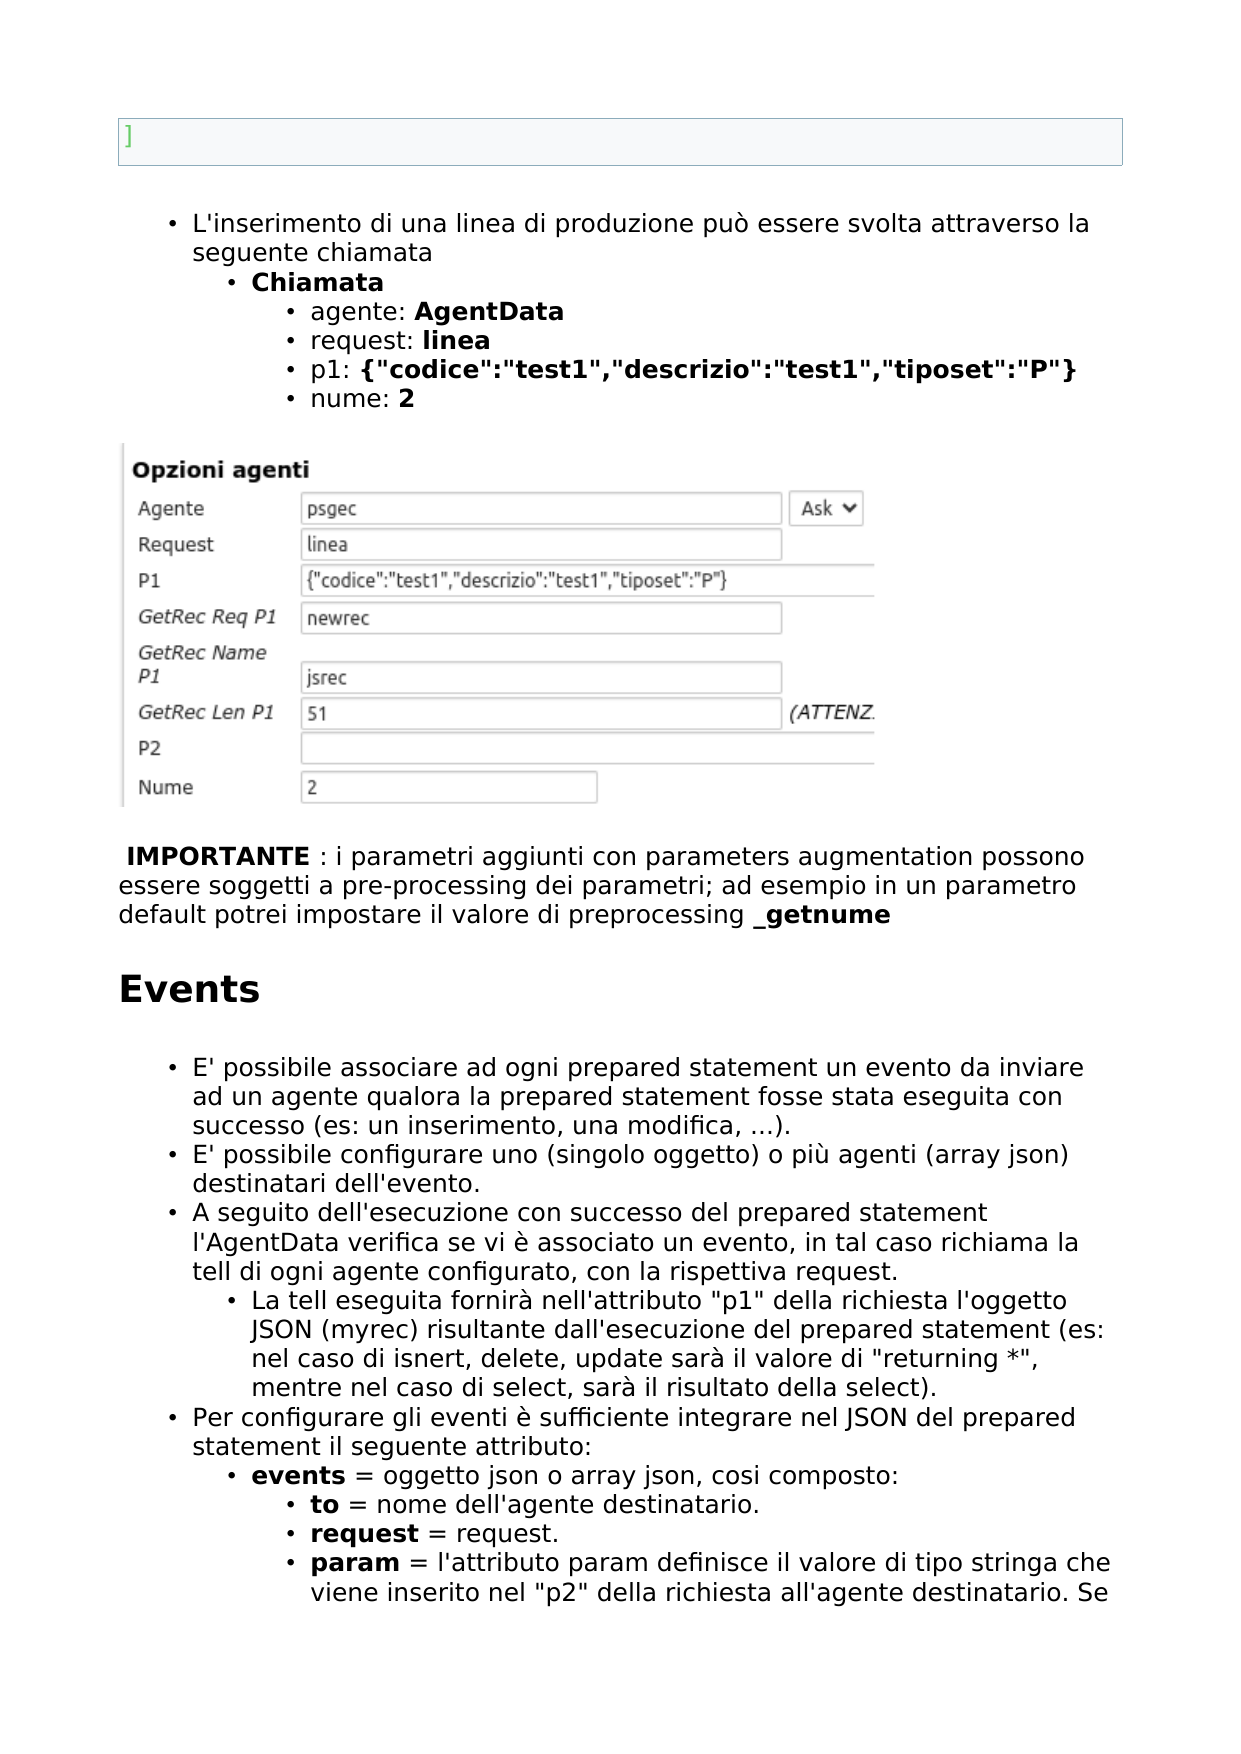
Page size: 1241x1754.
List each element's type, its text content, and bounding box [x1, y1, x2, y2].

list param = l'attributo param definisce il valore di tipo stringa che viene inserito nel "p2" della richiesta all'agente destinatario. Se [295, 1549, 1122, 1607]
list La tell eseguita fornirà nell'attributo "p1" della richiesta l'oggetto JSON (myrec) risultante dall'esecuzione del prepared statement (es: nel caso di isnert, delete, update sarà il valore di "returning *", mentre nel caso di select, sarà il risultato della select). [236, 1286, 1122, 1403]
subtitle Events [118, 967, 1122, 1011]
list nume: 2 [295, 384, 1122, 413]
list E' possibile associare ad ogni prepared statement un evento da inviare ad un agente qualora la prepared statement fosse stata eseguita con successo (es: un inserimento, una modifica, ...). [177, 1053, 1122, 1140]
list agente: AgentData [295, 297, 1122, 326]
table_header ] [119, 119, 1122, 165]
text IMPORTANTE : i parametri aggiunti con parameters augmentation possono essere soggetti a pre-processing dei parametri; ad esempio in un parametro default potrei impostare il valore di preprocessing _getnume [118, 443, 1122, 930]
list request = request. [295, 1519, 1122, 1549]
list A seguito dell'esecuzione con successo del prepared statement l'AgentData verifica se vi è associato un evento, in tal caso richiama la tell di ogni agente configurato, con la rispettiva request. [177, 1199, 1122, 1286]
list events = oggetto json o array json, cosi composto: [236, 1461, 1122, 1490]
list E' possibile configurare uno (singolo oggetto) o più agenti (array json) destinatari dell'evento. [177, 1140, 1122, 1199]
list Chiamata [236, 268, 1122, 297]
list L'inserimento di una linea di produzione può essere svolta attraverso la seguente chiamata [177, 209, 1122, 268]
list request: linea [295, 326, 1122, 355]
picture [118, 443, 875, 807]
list p1: {"codice":"test1","descrizio":"test1","tiposet":"P"} [295, 355, 1122, 384]
list Per configurare gli eventi è sufficiente integrare nel JSON del prepared statement il seguente attributo: [177, 1403, 1122, 1461]
list to = nome dell'agente destinatario. [295, 1490, 1122, 1519]
